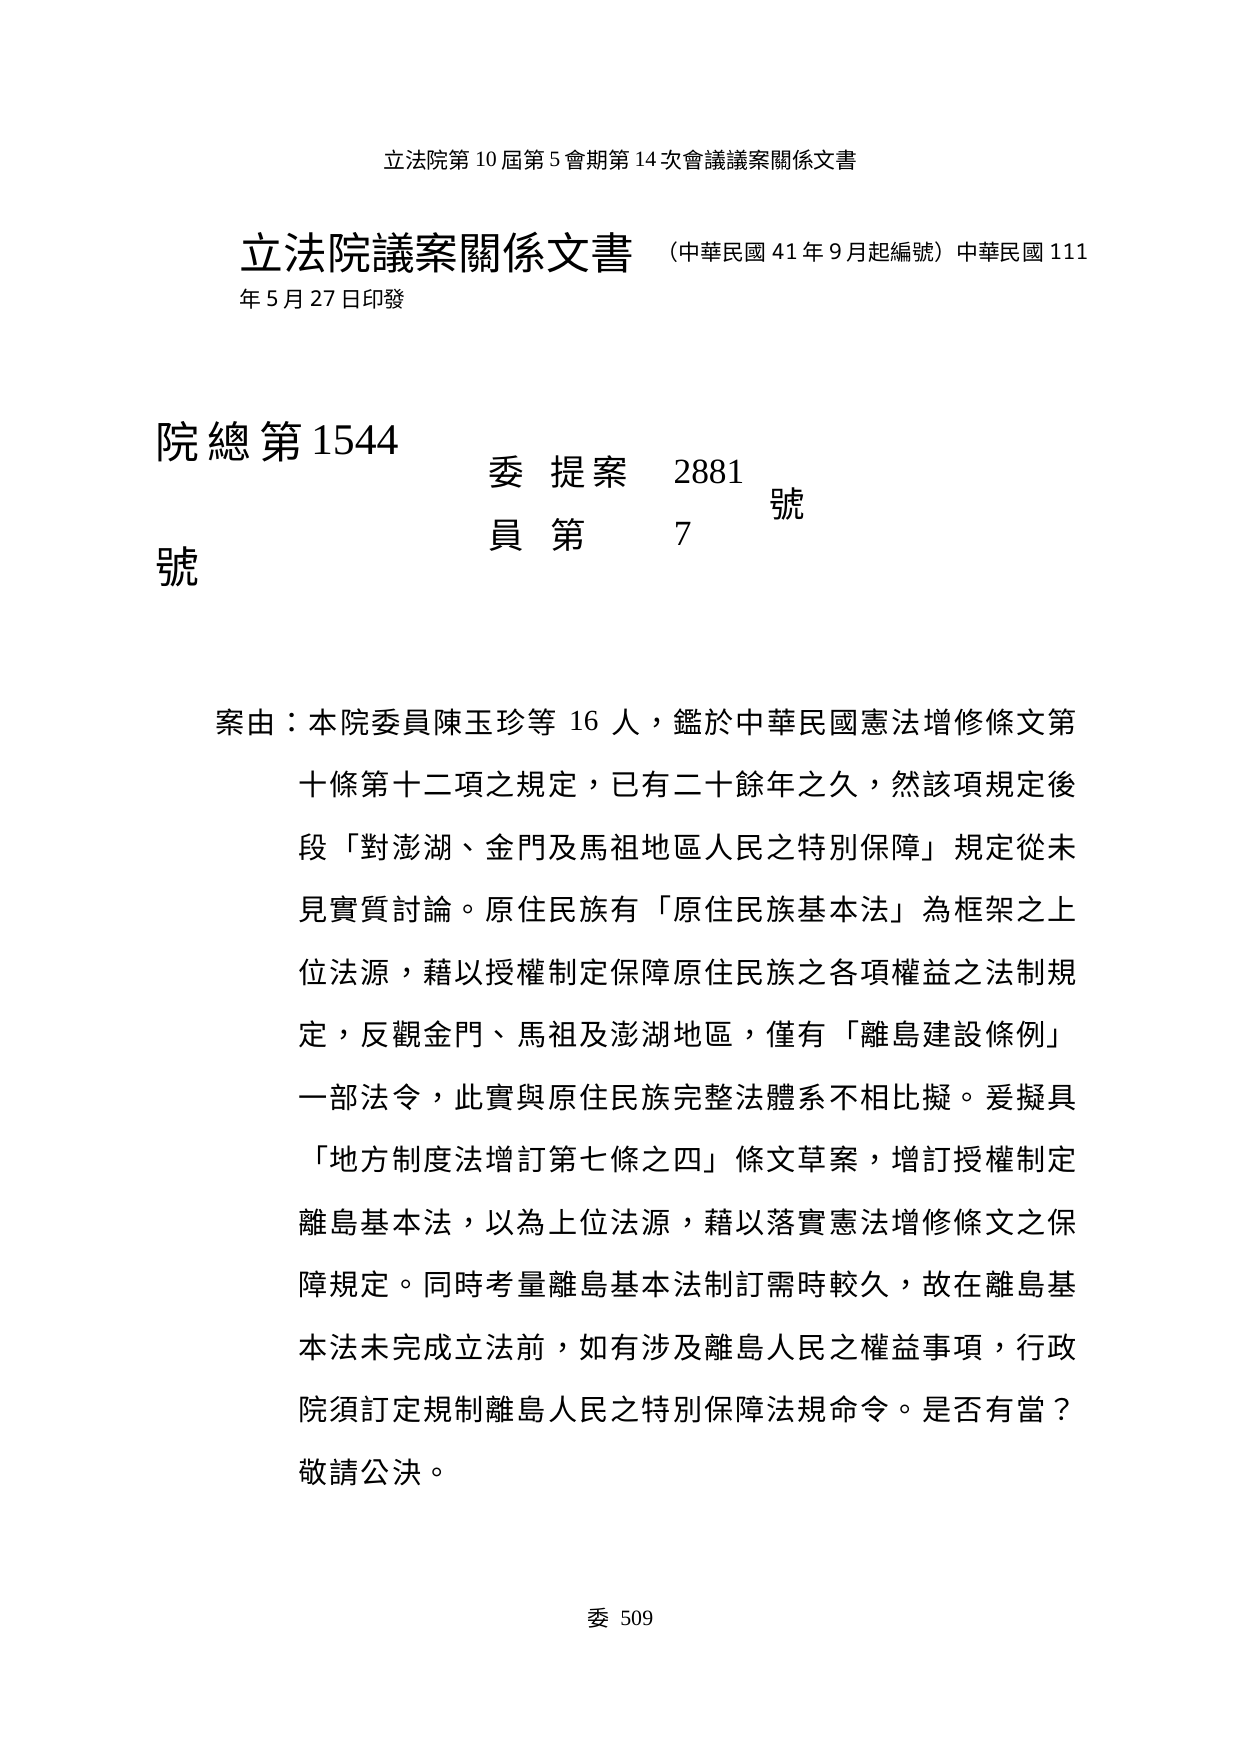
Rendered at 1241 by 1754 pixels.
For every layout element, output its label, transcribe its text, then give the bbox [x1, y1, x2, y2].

text 立法院議案關係文書 （中華民國41年9月起編號）中華民國111年5月27日印發 [239, 219, 1089, 314]
text 案由：本院委員陳玉珍等16人，鑑於中華民國憲法增修條文第十條第十二項之規定，已有二十餘年之久，然該項規定後段「對澎湖、金門及馬祖地區人民之特別保障」規定從未見實質討論。原住民族有「原住民族基本法」為框架之上位法源，藉以授權制定保障原住民族之各項權益之法制規定，反觀金門、馬祖及澎湖地區，僅有「離島建設條例」一部法令，此實與原住民族完整法體系不相比擬。爰擬具「地方制度法增訂第七條之四」條文草案，增訂授權制定離島基本法，以為上位法源，藉以落實憲法增修條文之保障規定。同時考量離島基本法制訂需時較久，故在離島基本法未完成立法前，如有涉及離島人民之權益事項，行政院須訂定規制離島人民之特別保障法規命令。是否有當？敬請公決。 [206, 689, 1089, 1502]
table_header 號 [763, 377, 799, 627]
table_header 提案第 [545, 377, 651, 627]
table_header 28817 [651, 377, 763, 627]
table_header [804, 377, 819, 627]
table_header 院總第1544號 [151, 377, 431, 627]
table_header 委員 [431, 377, 545, 627]
table_header [800, 377, 804, 627]
